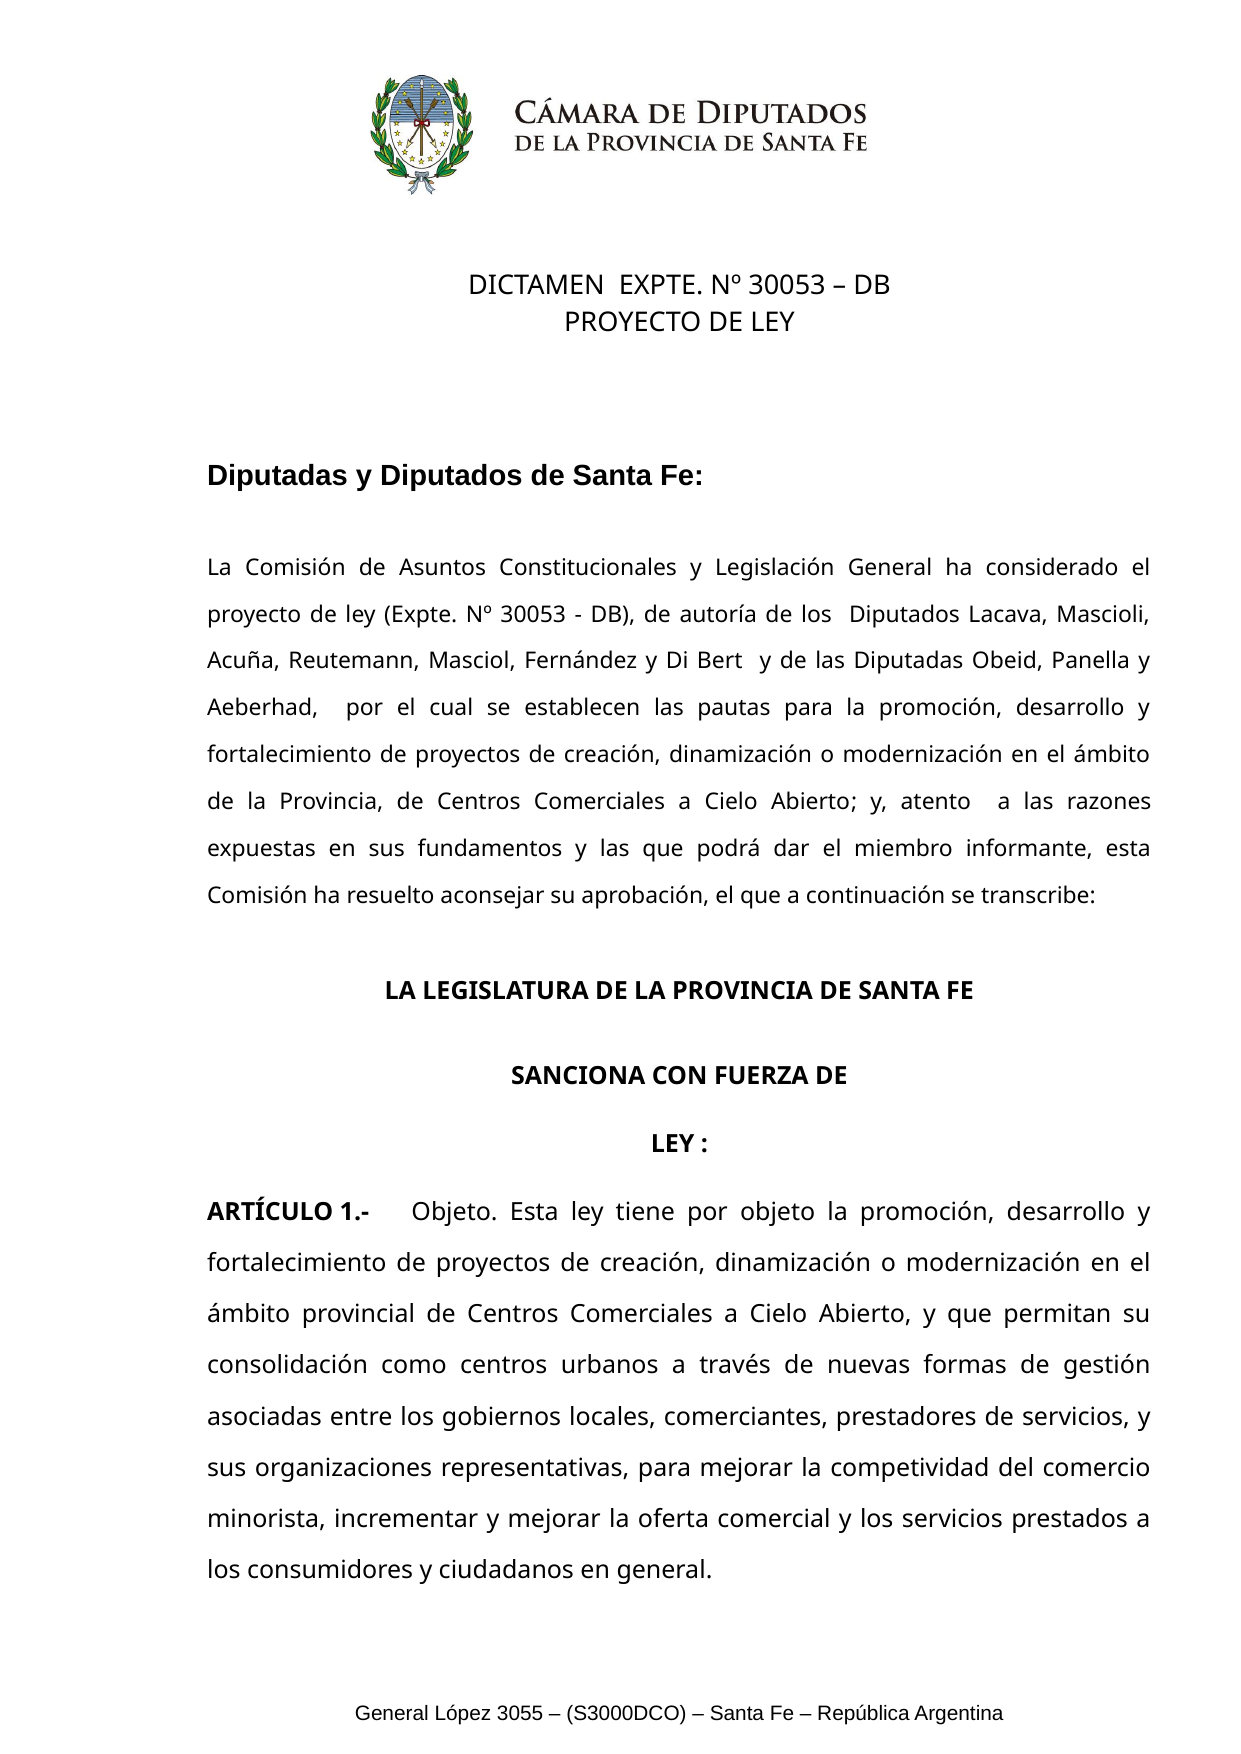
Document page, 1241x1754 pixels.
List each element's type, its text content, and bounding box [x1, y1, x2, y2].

text SANCIONA CON FUERZA DE [207, 1058, 1152, 1092]
subtitle Diputadas y Diputados de Santa Fe: [207, 458, 1152, 491]
picture [370, 75, 867, 199]
text LA LEGISLATURA DE LA PROVINCIA DE SANTA FE [207, 973, 1152, 1007]
text LEY : [207, 1126, 1152, 1160]
text PROYECTO DE LEY [207, 302, 1152, 339]
table_header ARTÍCULO 1.- [207, 1194, 411, 1244]
text Objeto. Esta ley tiene por objeto la promoción, desarrollo y fortalecimiento de proyectos de creación, dinamización o modernización en el ámbito provincial de Centros Comerciales a Cielo Abierto, y que permitan su consolidación como centros urbanos a través de nuevas formas de gestión asociadas entre los gobiernos locales, comerciantes, prestadores de servicios, y sus organizaciones representativas, para mejorar la competividad del comercio minorista, incrementar y mejorar la oferta comercial y los servicios prestados a los consumidores y ciudadanos en general. [207, 1194, 1152, 1585]
text DICTAMEN EXPTE. Nº 30053 – DB [207, 265, 1152, 302]
text La Comisión de Asuntos Constitucionales y Legislación General ha considerado el proyecto de ley (Expte. Nº 30053 - DB), de autoría de los Diputados Lacava, Mascioli, Acuña, Reutemann, Masciol, Fernández y Di Bert y de las Diputadas Obeid, Panella y Aeberhad, por el cual se establecen las pautas para la promoción, desarrollo y fortalecimiento de proyectos de creación, dinamización o modernización en el ámbito de la Provincia, de Centros Comerciales a Cielo Abierto; y, atento a las razones expuestas en sus fundamentos y las que podrá dar el miembro informante, esta Comisión ha resuelto aconsejar su aprobación, el que a continuación se transcribe: [207, 551, 1152, 910]
